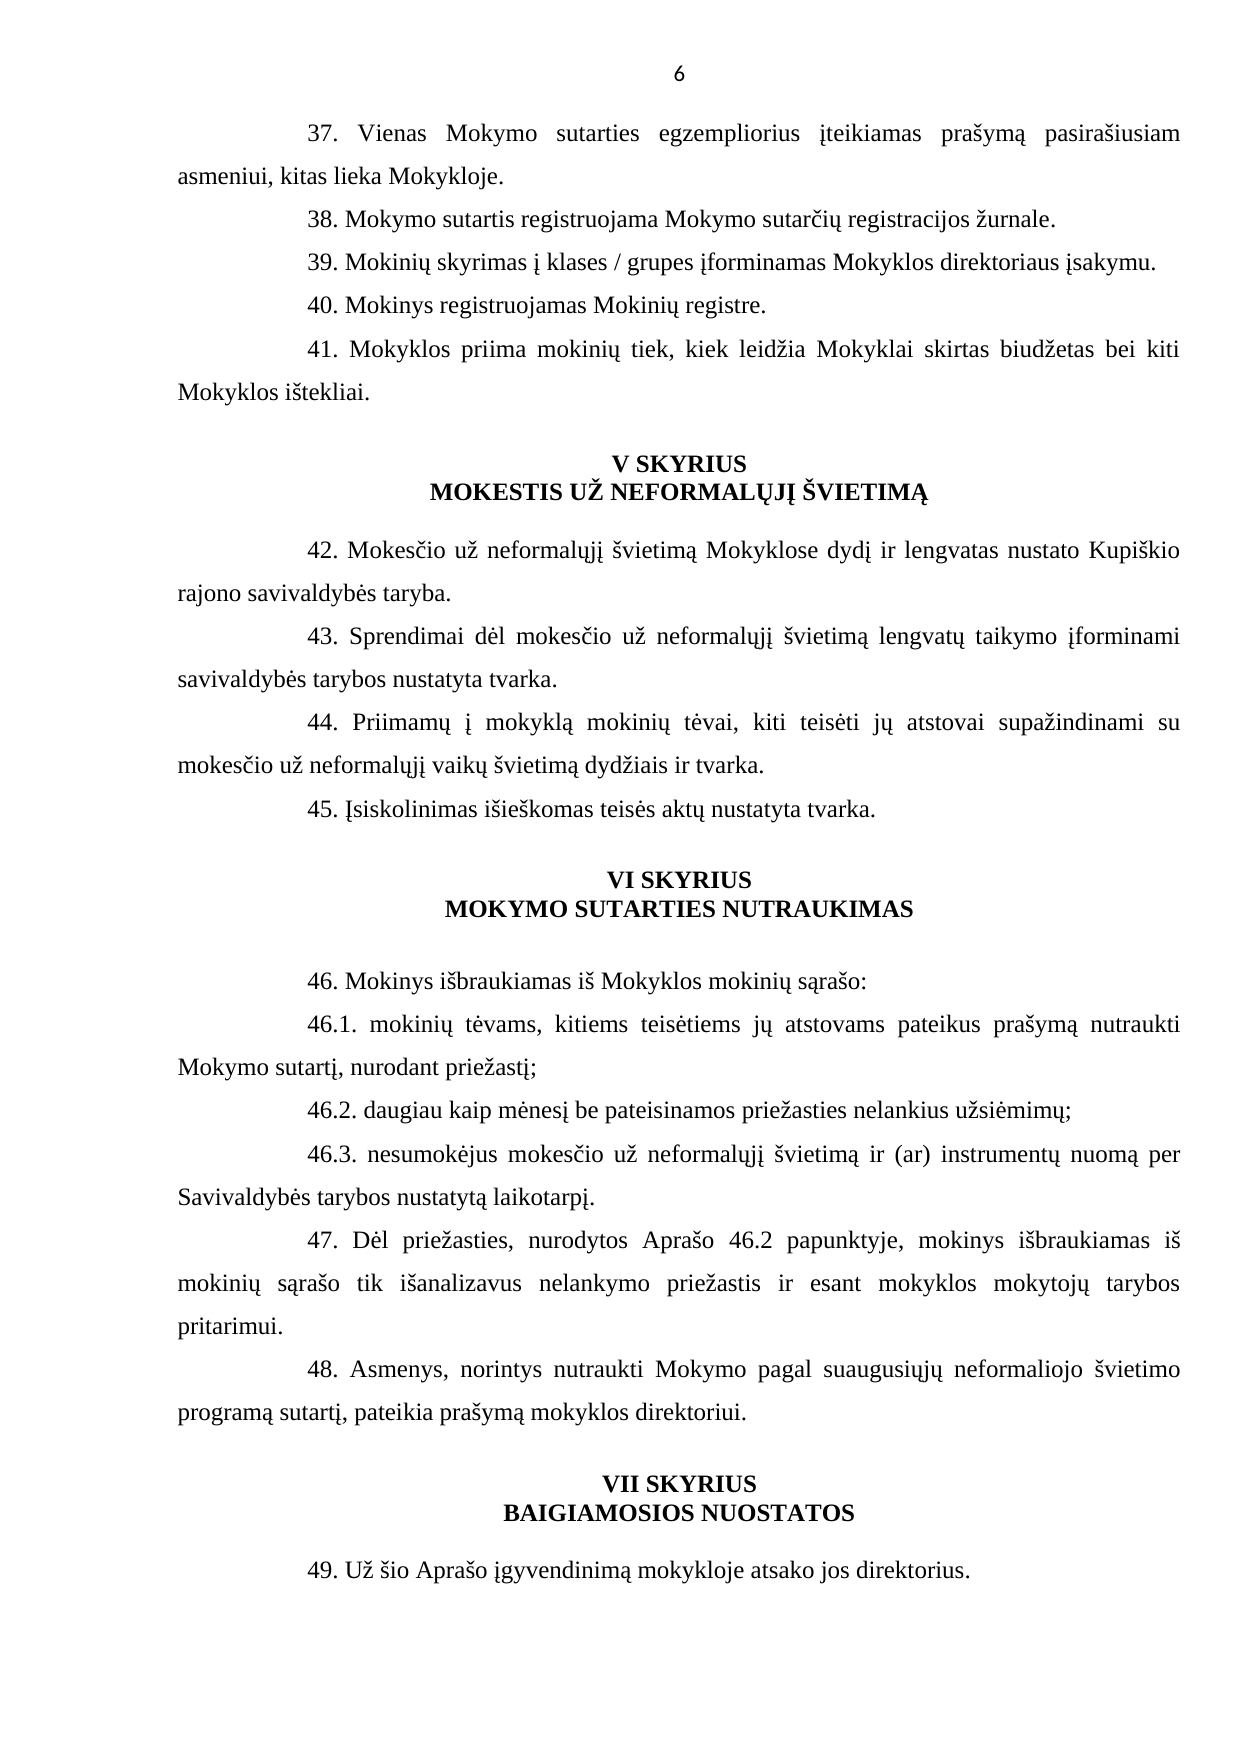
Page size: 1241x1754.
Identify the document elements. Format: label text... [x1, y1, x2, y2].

text 40. Mokinys registruojamas Mokinių registre. [177, 291, 1181, 319]
text 46. Mokinys išbraukiamas iš Mokyklos mokinių sąrašo: [177, 966, 1181, 995]
text V SKYRIUS [177, 449, 1181, 477]
text 46.2. daugiau kaip mėnesį be pateisinamos priežasties nelankius užsiėmimų; [177, 1096, 1181, 1124]
text 45. Įsiskolinimas išieškomas teisės aktų nustatyta tvarka. [177, 794, 1181, 822]
text 46.1. mokinių tėvams, kitiems teisėtiems jų atstovams pateikus prašymą nutraukti Mokymo sutartį, nurodant priežastį; [177, 1009, 1181, 1081]
text 46.3. nesumokėjus mokesčio už neformalųjį švietimą ir (ar) instrumentų nuomą per Savivaldybės tarybos nustatytą laikotarpį. [177, 1139, 1181, 1211]
text MOKYMO SUTARTIES NUTRAUKIMAS [177, 894, 1181, 923]
text 48. Asmenys, norintys nutraukti Mokymo pagal suaugusiųjų neformaliojo švietimo programą sutartį, pateikia prašymą mokyklos direktoriui. [177, 1354, 1181, 1426]
text 49. Už šio Aprašo įgyvendinimą mokykloje atsako jos direktorius. [177, 1556, 1181, 1584]
text 38. Mokymo sutartis registruojama Mokymo sutarčių registracijos žurnale. [177, 204, 1181, 233]
text 39. Mokinių skyrimas į klases / grupes įforminamas Mokyklos direktoriaus įsakymu. [177, 247, 1181, 276]
text 47. Dėl priežasties, nurodytos Aprašo 46.2 papunktyje, mokinys išbraukiamas iš mokinių sąrašo tik išanalizavus nelankymo priežastis ir esant mokyklos mokytojų tarybos pritarimui. [177, 1225, 1181, 1340]
text VII SKYRIUS [177, 1469, 1181, 1498]
text 44. Priimamų į mokyklą mokinių tėvai, kiti teisėti jų atstovai supažindinami su mokesčio už neformalųjį vaikų švietimą dydžiais ir tvarka. [177, 707, 1181, 779]
text BAIGIAMOSIOS NUOSTATOS [177, 1498, 1181, 1527]
text 37. Vienas Mokymo sutarties egzempliorius įteikiamas prašymą pasirašiusiam asmeniui, kitas lieka Mokykloje. [177, 118, 1181, 190]
text 42. Mokesčio už neformalųjį švietimą Mokyklose dydį ir lengvatas nustato Kupiškio rajono savivaldybės taryba. [177, 535, 1181, 607]
text 43. Sprendimai dėl mokesčio už neformalųjį švietimą lengvatų taikymo įforminami savivaldybės tarybos nustatyta tvarka. [177, 621, 1181, 693]
text 41. Mokyklos priima mokinių tiek, kiek leidžia Mokyklai skirtas biudžetas bei kiti Mokyklos ištekliai. [177, 334, 1181, 406]
text MOKESTIS UŽ NEFORMALŲJĮ ŠVIETIMĄ [177, 477, 1181, 506]
text VI SKYRIUS [177, 866, 1181, 894]
